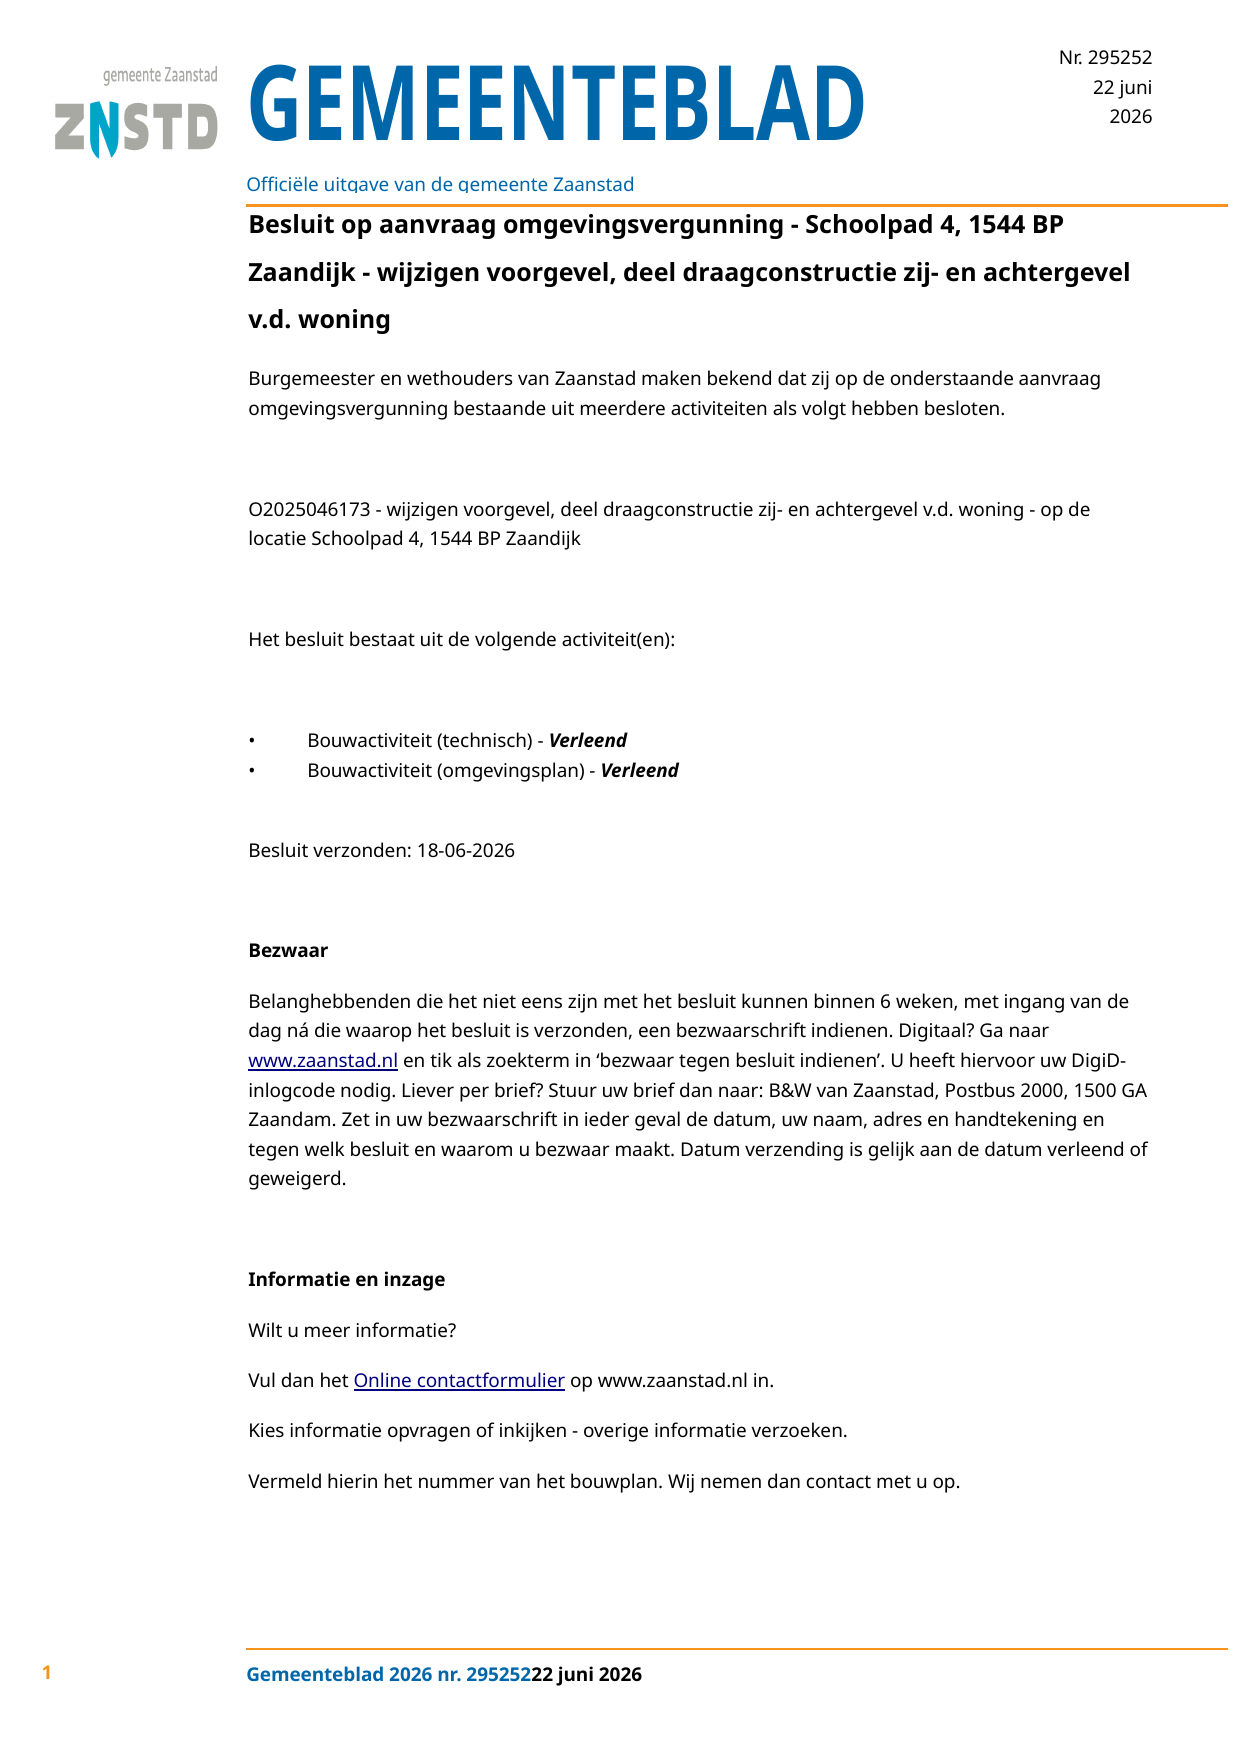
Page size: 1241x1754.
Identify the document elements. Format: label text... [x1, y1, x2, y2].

text Kies informatie opvragen of inkijken - overige informatie verzoeken. [248, 1418, 1152, 1443]
text O2025046173 - wijzigen voorgevel, deel draagconstructie zij- en achtergevel v.d. woning - op de locatie Schoolpad 4, 1544 BP Zaandijk [248, 496, 1152, 551]
text Bezwaar [248, 938, 1152, 963]
list Bouwactiviteit (technisch) - Verleend [248, 727, 1152, 753]
list Bouwactiviteit (omgevingsplan) - Verleend [248, 757, 1152, 782]
text Burgemeester en wethouders van Zaanstad maken bekend dat zij op de onderstaande aanvraag omgevingsvergunning bestaande uit meerdere activiteiten als volgt hebben besloten. [248, 366, 1152, 421]
text Besluit verzonden: 18-06-2026 [248, 837, 1152, 862]
text Informatie en inzage [248, 1266, 1152, 1292]
picture [41, 47, 231, 172]
text Besluit op aanvraag omgevingsvergunning - Schoolpad 4, 1544 BP Zaandijk - wijzigen voorgevel, deel draagconstructie zij- en achtergevel v.d. woning [248, 207, 1152, 336]
text Belanghebbenden die het niet eens zijn met het besluit kunnen binnen 6 weken, met ingang van de dag ná die waarop het besluit is verzonden, een bezwaarschrift indienen. Digitaal? Ga naar www.zaanstad.nl en tik als zoekterm in ‘bezwaar tegen besluit indienen’. U heeft hiervoor uw DigiD-inlogcode nodig. Liever per brief? Stuur uw brief dan naar: B&W van Zaanstad, Postbus 2000, 1500 GA Zaandam. Zet in uw bezwaarschrift in ieder geval de datum, uw naam, adres en handtekening en tegen welk besluit en waarom u bezwaar maakt. Datum verzending is gelijk aan de datum verleend of geweigerd. [248, 988, 1152, 1191]
text Wilt u meer informatie? [248, 1317, 1152, 1342]
text Vermeld hierin het nummer van het bouwplan. Wij nemen dan contact met u op. [248, 1468, 1152, 1494]
text Het besluit bestaat uit de volgende activiteit(en): [248, 626, 1152, 652]
text Vul dan het Online contactformulier op www.zaanstad.nl in. [248, 1367, 1152, 1393]
